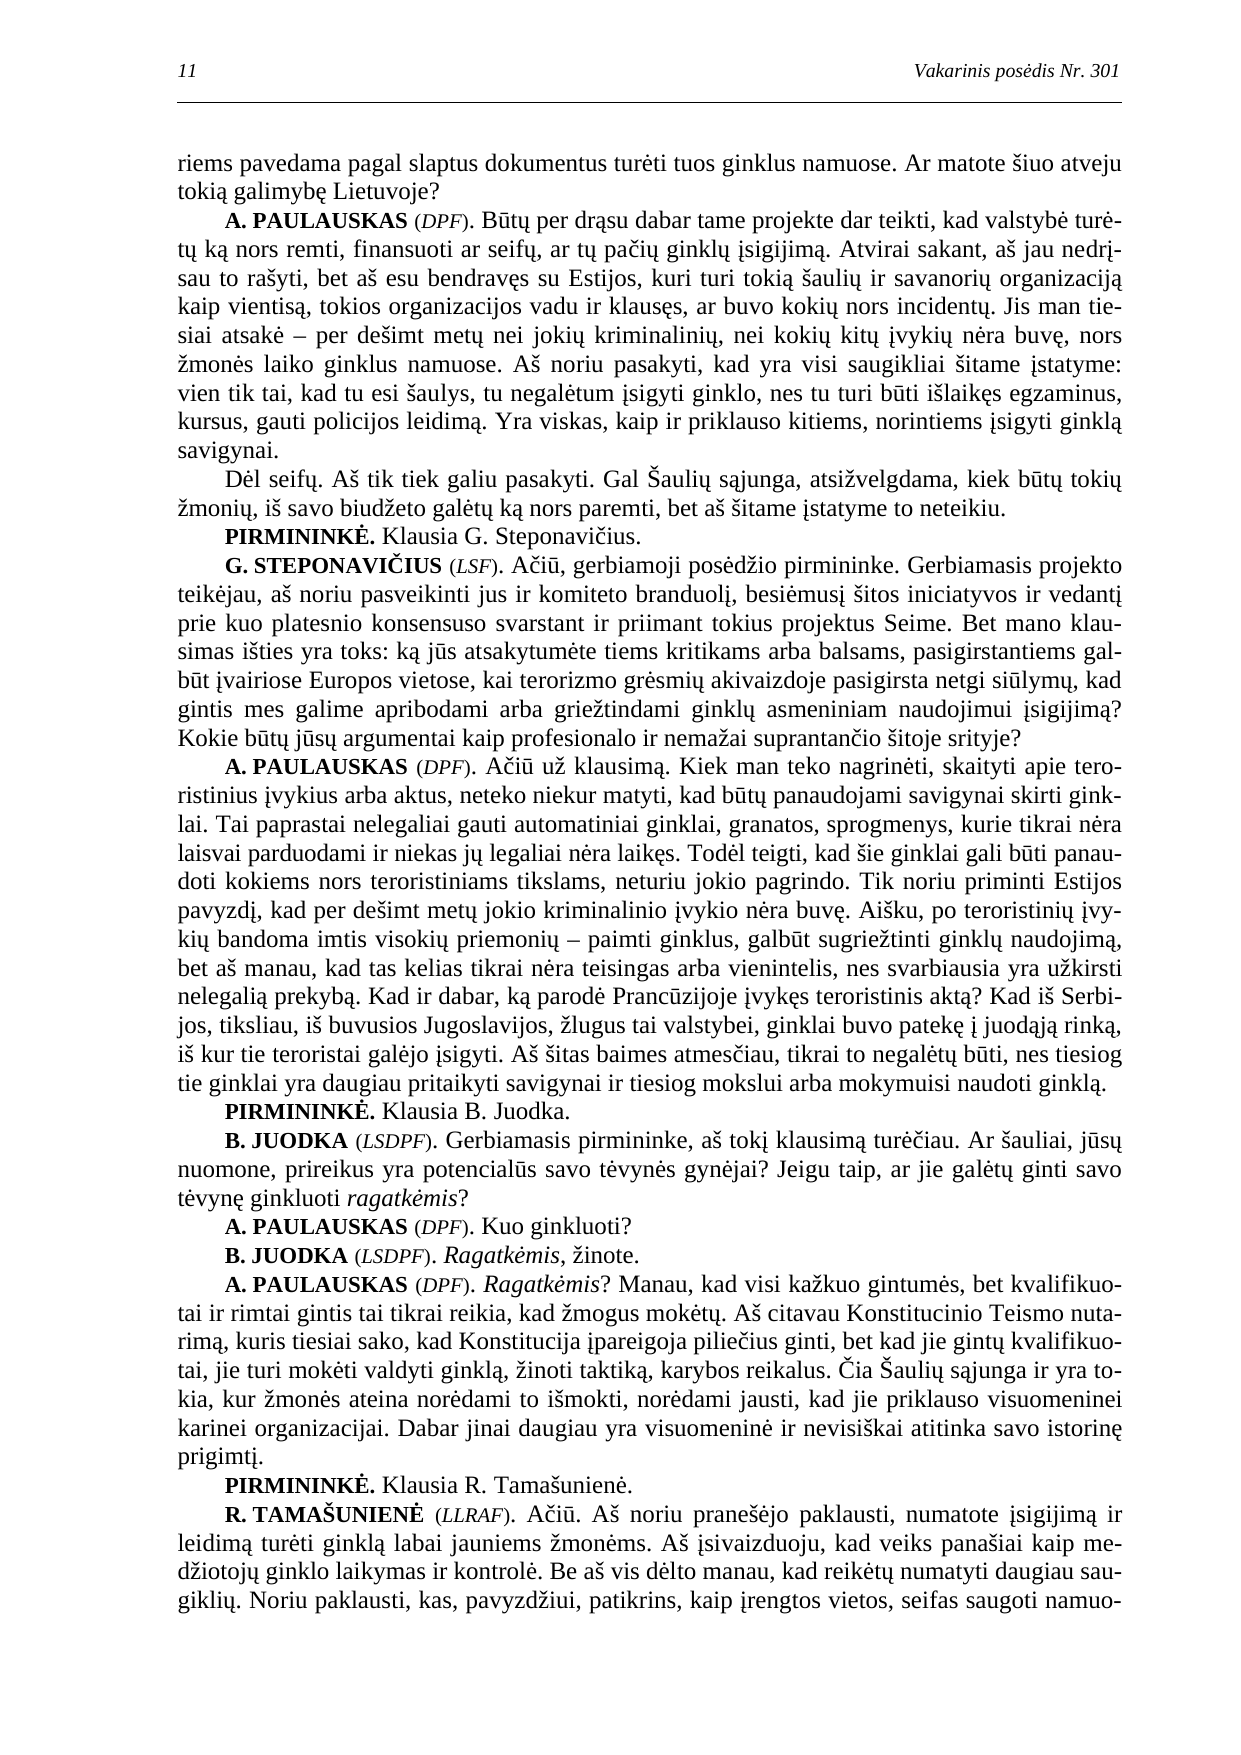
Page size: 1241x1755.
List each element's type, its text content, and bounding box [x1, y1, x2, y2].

text PIRMININKĖ. Klau­sia G. Ste­po­na­vi­čius. [177, 521, 1122, 550]
text PIRMININKĖ. Klau­sia B. Juod­ka. [177, 1096, 1122, 1125]
text A. PAULAUSKAS (DPF). Ačiū už klau­si­mą. Kiek man te­ko nag­ri­nė­ti, skai­ty­ti apie te­ro­ris­­ti­nius įvy­kius ar­ba ak­tus, ne­te­ko nie­kur ma­ty­ti, kad bū­tų pa­nau­do­ja­mi sa­vi­gy­nai skir­ti gin­k­lai. Tai pa­pras­tai ne­le­ga­liai gau­ti au­to­ma­ti­niai gin­klai, gra­na­tos, sprog­me­nys, ku­rie tik­rai nė­ra lais­vai par­duo­da­mi ir nie­kas jų le­ga­liai nė­ra lai­kęs. To­dėl teig­ti, kad šie gin­klai ga­li bū­ti pa­nau­do­ti ko­kiems nors te­ro­ris­ti­niams tiks­lams, ne­tu­riu jo­kio pa­grin­do. Tik no­riu pri­min­ti Es­ti­jos pa­vyz­dį, kad per de­šimt me­tų jo­kio kri­mi­na­li­nio įvy­kio nė­ra bu­vę. Aiš­ku, po te­ro­ris­ti­nių įvy­kių ban­do­ma im­tis vi­so­kių prie­mo­nių – pa­im­ti gin­klus, gal­būt su­griež­tin­ti gin­klų nau­do­ji­mą, bet aš ma­nau, kad tas ke­lias tik­rai nė­ra tei­sin­gas ar­ba vie­nin­te­lis, nes svar­biau­sia yra už­kirs­ti ne­le­ga­lią pre­ky­bą. Kad ir da­bar, ką pa­ro­dė Pran­cū­zi­jo­je įvy­kęs te­ro­ris­ti­nis ak­tą? Kad iš Ser­bi­jos, tiks­liau, iš bu­vu­sios Ju­gos­la­vi­jos, žlu­gus tai vals­ty­bei, gin­klai bu­vo pa­te­kę į juo­dą­ją rin­ką, iš kur tie te­ro­ris­tai ga­lė­jo įsi­gy­ti. Aš ši­tas bai­mes at­mes­čiau, tik­rai to ne­ga­lė­tų bū­ti, nes tie­siog tie gin­klai yra dau­giau pri­tai­ky­ti sa­vi­gy­nai ir tie­siog moks­lui ar­ba mo­ky­mui­si nau­do­ti gin­klą. [177, 751, 1122, 1096]
text B. JUODKA (LSDPF). Ra­gat­kė­mis, ži­no­te. [177, 1240, 1122, 1269]
text PIRMININKĖ. Klau­sia R. Ta­ma­šu­nie­nė. [177, 1470, 1122, 1499]
text riems pa­ve­da­ma pa­gal slap­tus do­ku­men­tus tu­rė­ti tuos gin­klus na­muo­se. Ar ma­to­te šiuo at­ve­ju to­kią ga­li­my­bę Lie­tu­vo­je? [177, 148, 1122, 205]
text R. TAMAŠUNIENĖ (LLRAF). Ačiū. Aš no­riu pra­ne­šė­jo pa­klaus­ti, nu­ma­to­te įsi­gi­ji­mą ir lei­di­mą tu­rė­ti gin­klą la­bai jau­niems žmo­nėms. Aš įsi­vaiz­duo­ju, kad veiks pa­na­šiai kaip me­džio­to­jų gin­klo lai­ky­mas ir kon­tro­lė. Be aš vis dėl­to ma­nau, kad rei­kė­tų nu­ma­ty­ti dau­giau sau­gik­lių. No­riu pa­klaus­ti, kas, pa­vyz­džiui, pa­tik­rins, kaip įreng­tos vie­tos, sei­fas sau­go­ti na­muo­ [177, 1499, 1122, 1614]
text G. STEPONAVIČIUS (LSF). Ačiū, ger­bia­mo­ji po­sė­džio pir­mi­nin­ke. Ger­bia­ma­sis pro­jek­to tei­kė­jau, aš no­riu pa­svei­kin­ti jus ir ko­mi­te­to bran­duo­lį, be­si­ė­mu­sį ši­tos ini­cia­ty­vos ir ve­dan­tį prie kuo pla­tes­nio kon­sen­su­so svars­tant ir pri­imant to­kius pro­jek­tus Sei­me. Bet ma­no klau­simas iš­ties yra toks: ką jūs at­sa­ky­tu­mė­te tiems kri­ti­kams ar­ba bal­sams, pa­si­girs­tan­tiems gal­būt įvai­rio­se Eu­ro­pos vie­to­se, kai te­ro­riz­mo grės­mių aki­vaiz­do­je pa­si­girs­ta net­gi siū­ly­mų, kad gin­tis mes ga­li­me ap­ri­bo­da­mi ar­ba griež­tin­da­mi gin­klų as­me­ni­niam nau­do­ji­mui įsi­gi­ji­mą? Ko­kie bū­tų jū­sų ar­gu­men­tai kaip pro­fe­sio­na­lo ir ne­ma­žai su­pran­tan­čio ši­to­je sri­ty­je? [177, 550, 1122, 751]
text A. PAULAUSKAS (DPF). Ra­gat­kė­mis? Ma­nau, kad vi­si kaž­kuo gin­tu­mė­s, bet kva­li­fi­kuo­tai ir rim­tai gin­tis tai tik­rai rei­kia, kad žmo­gus mo­kė­tų. Aš ci­ta­vau Kon­sti­tu­ci­nio Teis­mo nu­ta­ri­mą, ku­ris tie­siai sa­ko, kad Kon­sti­tu­ci­ja įpa­rei­go­ja pi­lie­čius gin­ti, bet kad jie gin­tų kva­li­fi­kuo­tai, jie tu­ri mo­kė­ti val­dy­ti gin­klą, ži­no­ti tak­ti­ką, ka­ry­bos rei­ka­lus. Čia Šau­lių są­jun­ga ir yra to­kia, kur žmo­nės at­ei­na no­rė­da­mi to iš­mok­ti, no­rė­da­mi jaus­ti, kad jie priklauso vi­suo­me­ni­nei ka­ri­nei or­ga­ni­za­ci­jai. Da­bar ji­nai dau­giau yra vi­suo­me­ni­nė ir nevi­siš­kai ati­tin­ka sa­vo is­to­ri­nę pri­gim­tį. [177, 1269, 1122, 1470]
text A. PAULAUSKAS (DPF). Kuo gin­kluo­ti? [177, 1211, 1122, 1240]
text Dėl sei­fų. Aš tik tiek ga­liu pa­sa­ky­ti. Gal Šau­lių są­jun­ga, at­si­žvelg­da­ma, kiek bū­tų to­kių žmo­nių, iš sa­vo biu­dže­to ga­lė­tų ką nors pa­rem­ti, bet aš ši­ta­me įsta­ty­me to ne­tei­kiu. [177, 464, 1122, 521]
text A. PAULAUSKAS (DPF). Bū­tų per drą­su da­bar ta­me pro­jek­te dar teik­ti, kad vals­ty­bė tu­rė­tų ką nors rem­ti, fi­nan­suo­ti ar sei­fų, ar tų pa­čių gin­klų įsi­gi­ji­mą. At­vi­rai sa­kant, aš jau ne­drį­sau to ra­šy­ti, bet aš esu ben­dra­vęs su Es­ti­jos, ku­ri tu­ri to­kią šau­lių ir sa­va­no­rių or­ga­ni­za­ci­ją kaip vien­ti­są, to­kios or­ga­ni­za­ci­jos va­du ir klau­sęs, ar bu­vo ko­kių nors in­ci­den­tų. Jis man tie­siai at­sa­kė – per de­šimt me­tų nei jo­kių kri­mi­na­li­nių, nei ko­kių ki­tų įvy­kių nė­ra bu­vę, nors žmo­nės lai­ko gin­klus na­muo­se. Aš no­riu pa­sa­ky­ti, kad yra vi­si sau­gik­liai ši­ta­me įsta­ty­me: vien tik tai, kad tu esi šau­lys, tu ne­ga­lė­tum įsi­gy­ti gin­klo, nes tu tu­ri bū­ti iš­lai­kęs eg­za­mi­nus, kur­sus, gau­ti po­li­ci­jos lei­di­mą. Yra vis­kas, kaip ir pri­klau­so ki­tiems, no­rin­tiems įsi­gy­ti gin­klą sa­vi­gy­nai. [177, 205, 1122, 464]
text B. JUODKA (LSDPF). Ger­bia­ma­sis pir­mi­nin­ke, aš to­kį klau­si­mą tu­rė­čiau. Ar šau­liai, jū­sų nuo­mo­ne, pri­rei­kus yra po­ten­cia­lūs sa­vo tė­vy­nės gy­nė­jai? Jei­gu taip, ar jie ga­lė­tų gin­ti sa­vo tė­vy­nę gin­kluo­ti ra­gat­kė­mis? [177, 1125, 1122, 1211]
